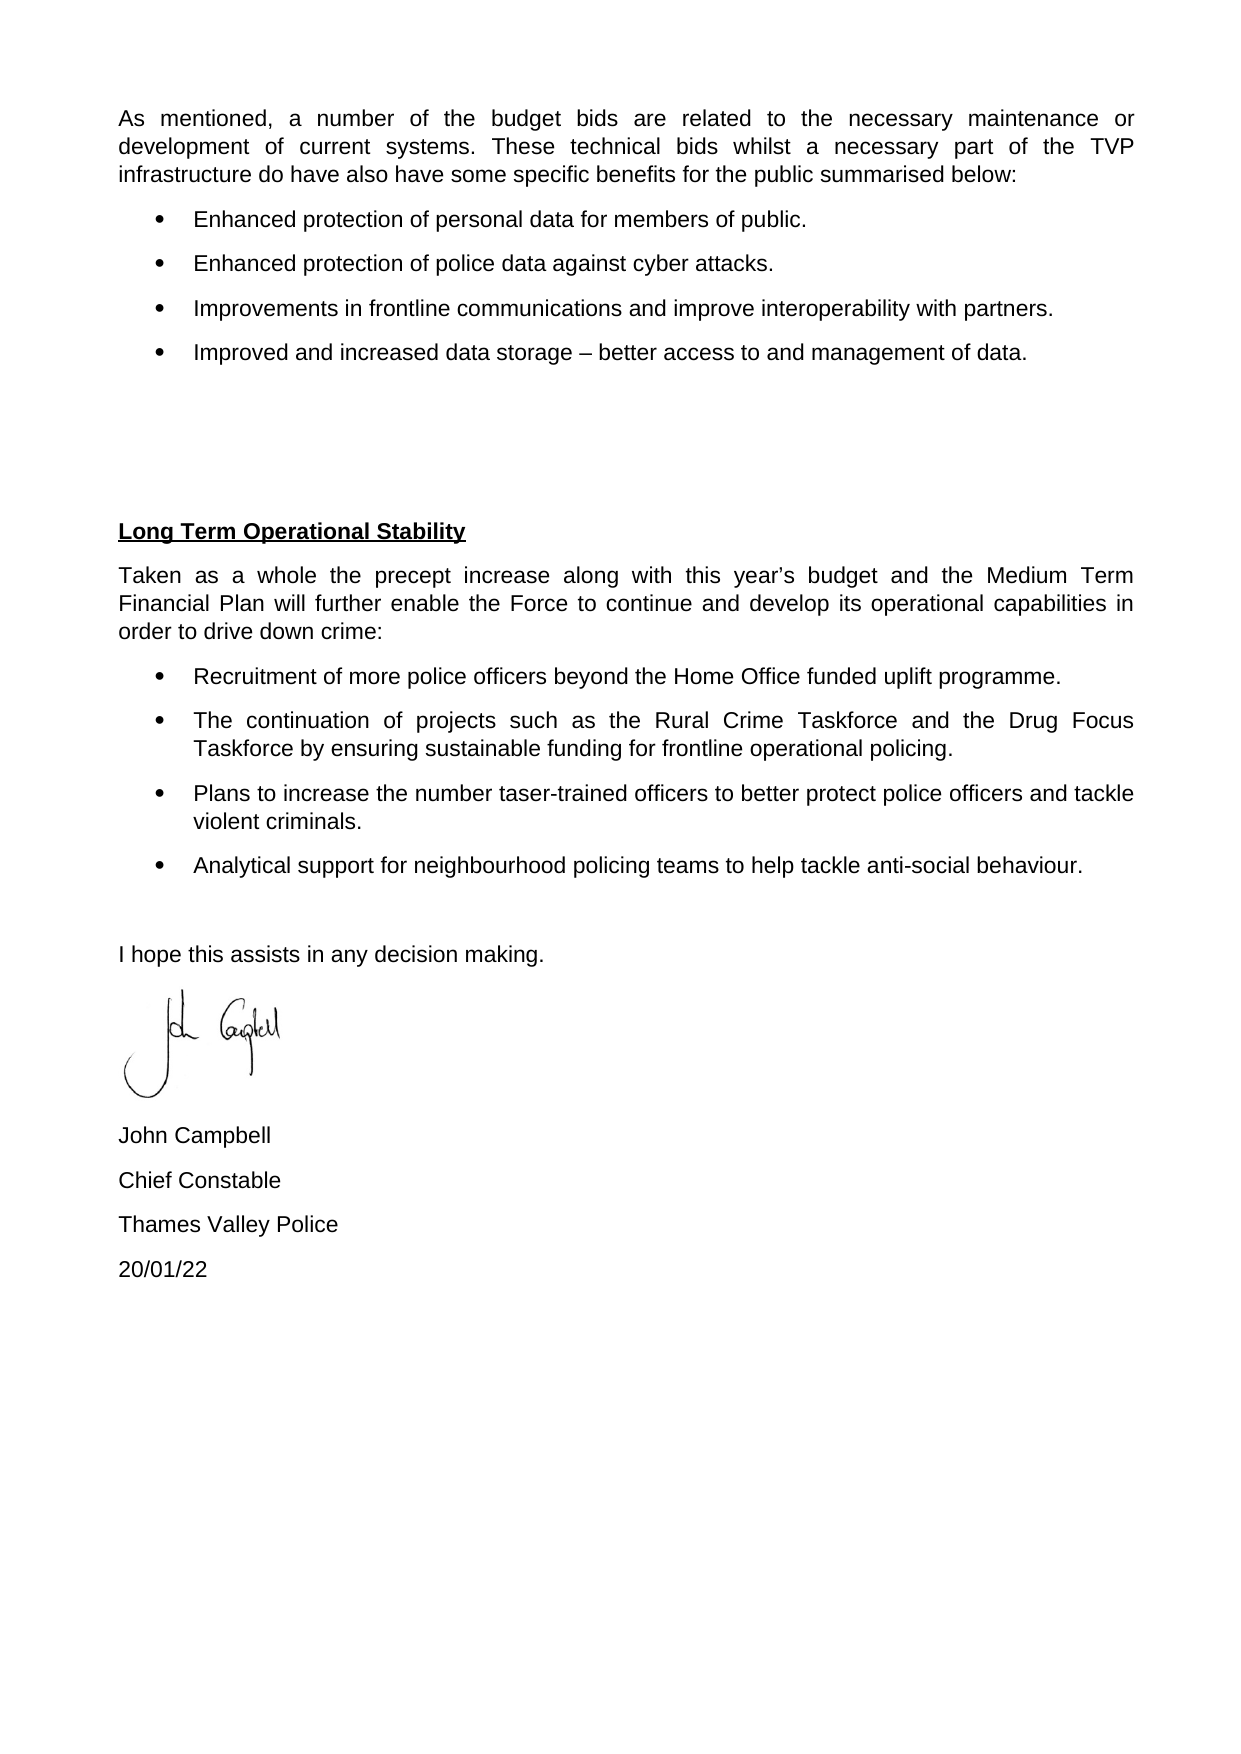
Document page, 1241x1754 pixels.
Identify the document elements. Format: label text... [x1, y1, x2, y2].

text Chief Constable [118, 1167, 1135, 1193]
list Plans to increase the number taser-trained officers to better protect police officers and tackle violent criminals. [156, 780, 1135, 834]
list Recruitment of more police officers beyond the Home Office funded uplift programme. [156, 663, 1135, 689]
list Enhanced protection of police data against cyber attacks. [156, 250, 1135, 276]
text Taken as a whole the precept increase along with this year’s budget and the Medium Term Financial Plan will further enable the Force to continue and develop its operational capabilities in order to drive down crime: [118, 562, 1135, 644]
text I hope this assists in any decision making. [118, 941, 1135, 968]
list Enhanced protection of personal data for members of public. [156, 206, 1135, 232]
text John Campbell [118, 1122, 1135, 1148]
list Improved and increased data storage – better access to and management of data. [156, 339, 1135, 366]
text As mentioned, a number of the budget bids are related to the necessary maintenance or development of current systems. These technical bids whilst a necessary part of the TVP infrastructure do have also have some specific benefits for the public summarised below: [118, 105, 1135, 187]
text 20/01/22 [118, 1256, 1135, 1282]
text Thames Valley Police [118, 1211, 1135, 1238]
text Long Term Operational Stability [118, 518, 1135, 544]
list The continuation of projects such as the Rural Crime Taskforce and the Drug Focus Taskforce by ensuring sustainable funding for frontline operational policing. [156, 707, 1135, 761]
list Improvements in frontline communications and improve interoperability with partners. [156, 295, 1135, 321]
list Analytical support for neighbourhood policing teams to help tackle anti-social behaviour. [156, 852, 1135, 878]
